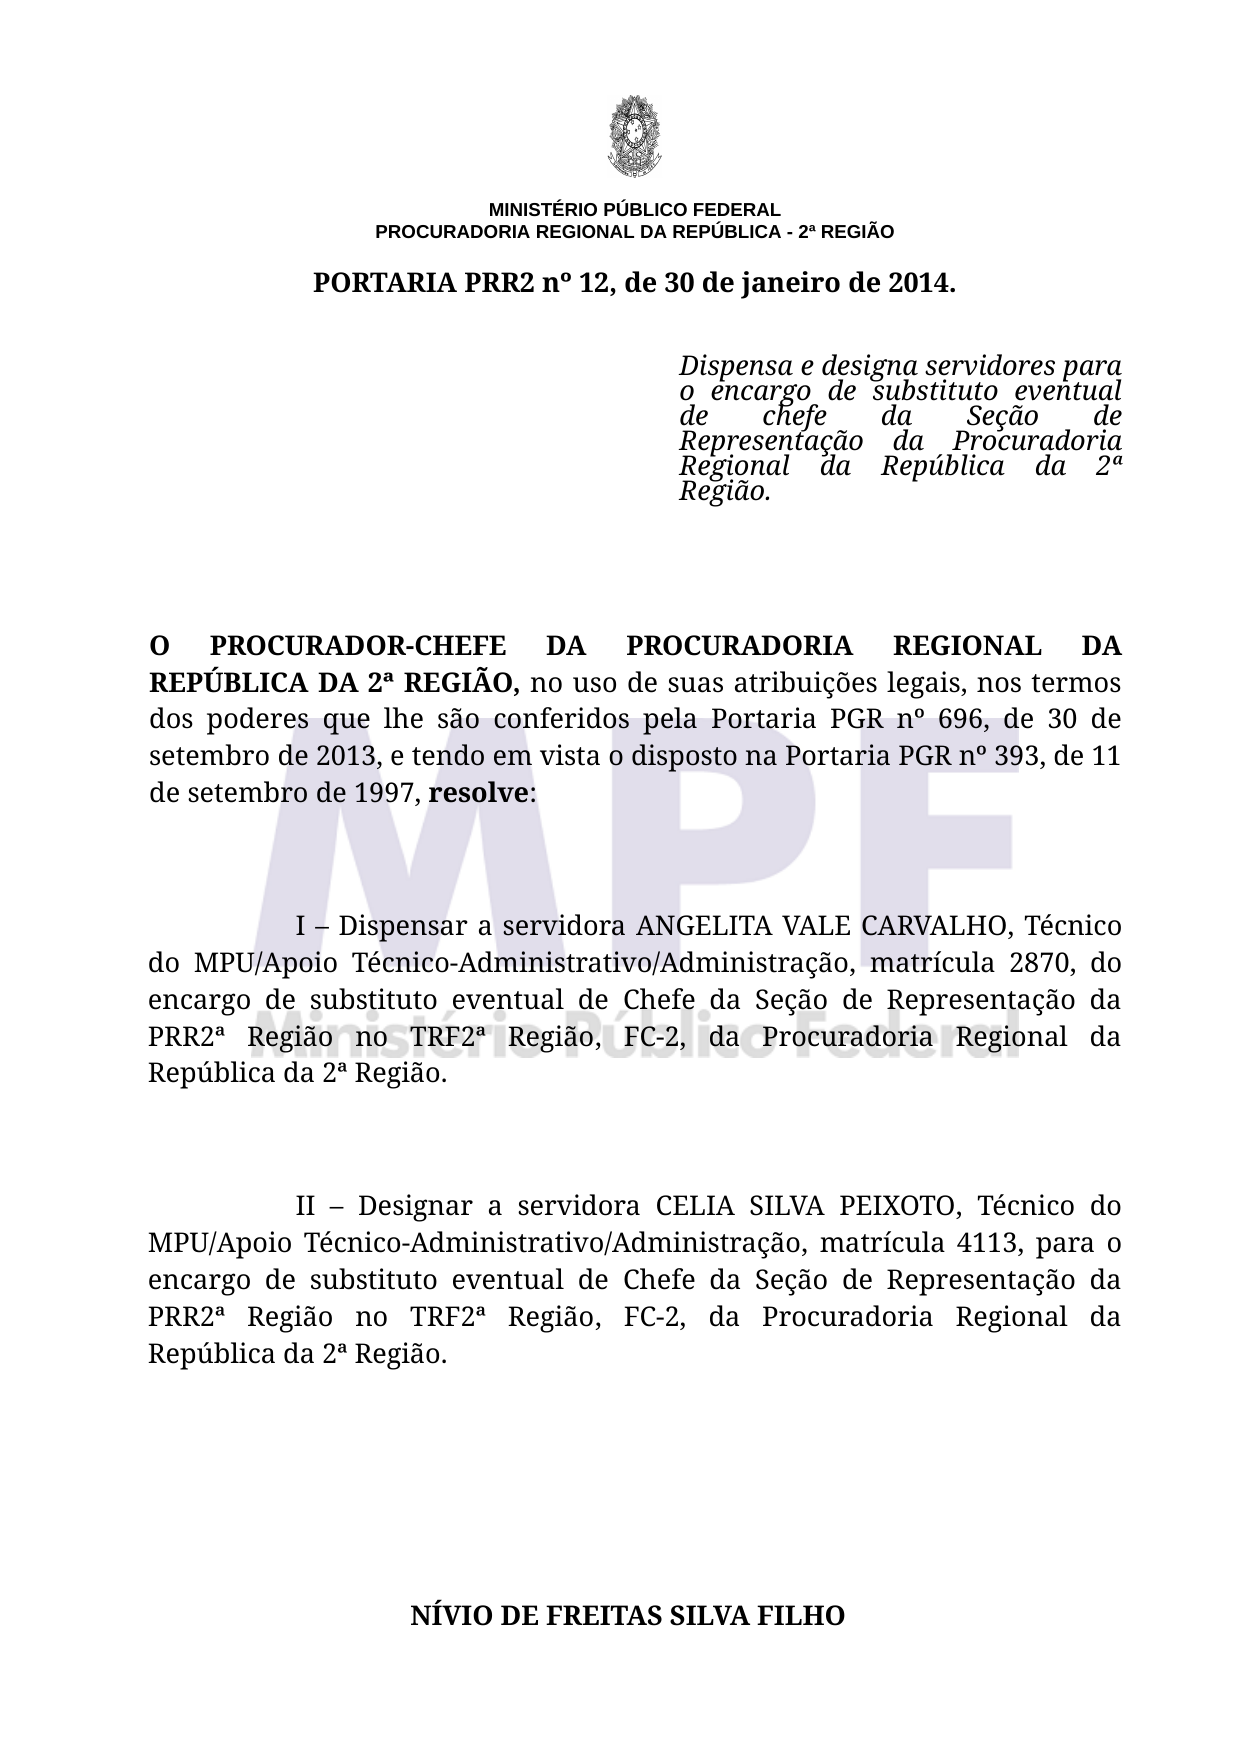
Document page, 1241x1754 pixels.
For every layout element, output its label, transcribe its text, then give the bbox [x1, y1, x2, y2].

text PROCURADORIA REGIONAL DA REPÚBLICA - 2ª REGIÃO [148, 221, 1122, 242]
text MINISTÉRIO PÚBLICO FEDERAL [148, 199, 1122, 221]
text Dispensa e designa servidores para o encargo de substituto eventual de chefe da Seção de Representação da Procuradoria Regional da República da 2ª Região. [679, 355, 1122, 505]
picture [251, 811, 1019, 906]
text NÍVIO DE FREITAS SILVA FILHO [146, 1605, 1119, 1630]
text PORTARIA PRR2 nº 12, de 30 de janeiro de 2014. [148, 263, 1122, 300]
text II – Designar a servidora CELIA SILVA PEIXOTO, Técnico do MPU/Apoio Técnico-Administrativo/Administração, matrícula 4113, para o encargo de substituto eventual de Chefe da Seção de Representação da PRR2ª Região no TRF2ª Região, FC-2, da Procuradoria Regional da República da 2ª Região. [148, 1187, 1122, 1371]
text O PROCURADOR-CHEFE DA PROCURADORIA REGIONAL DA REPÚBLICA DA 2ª REGIÃO, no uso de suas atribuições legais, nos termos dos poderes que lhe são conferidos pela Portaria PGR nº 696, de 30 de setembro de 2013, e tendo em vista o disposto na Portaria PGR nº 393, de 11 de setembro de 1997, resolve: [149, 626, 1122, 811]
picture [607, 95, 663, 178]
text I – Dispensar a servidora ANGELITA VALE CARVALHO, Técnico do MPU/Apoio Técnico-Administrativo/Administração, matrícula 2870, do encargo de substituto eventual de Chefe da Seção de Representação da PRR2ª Região no TRF2ª Região, FC-2, da Procuradoria Regional da República da 2ª Região. [148, 906, 1122, 1091]
